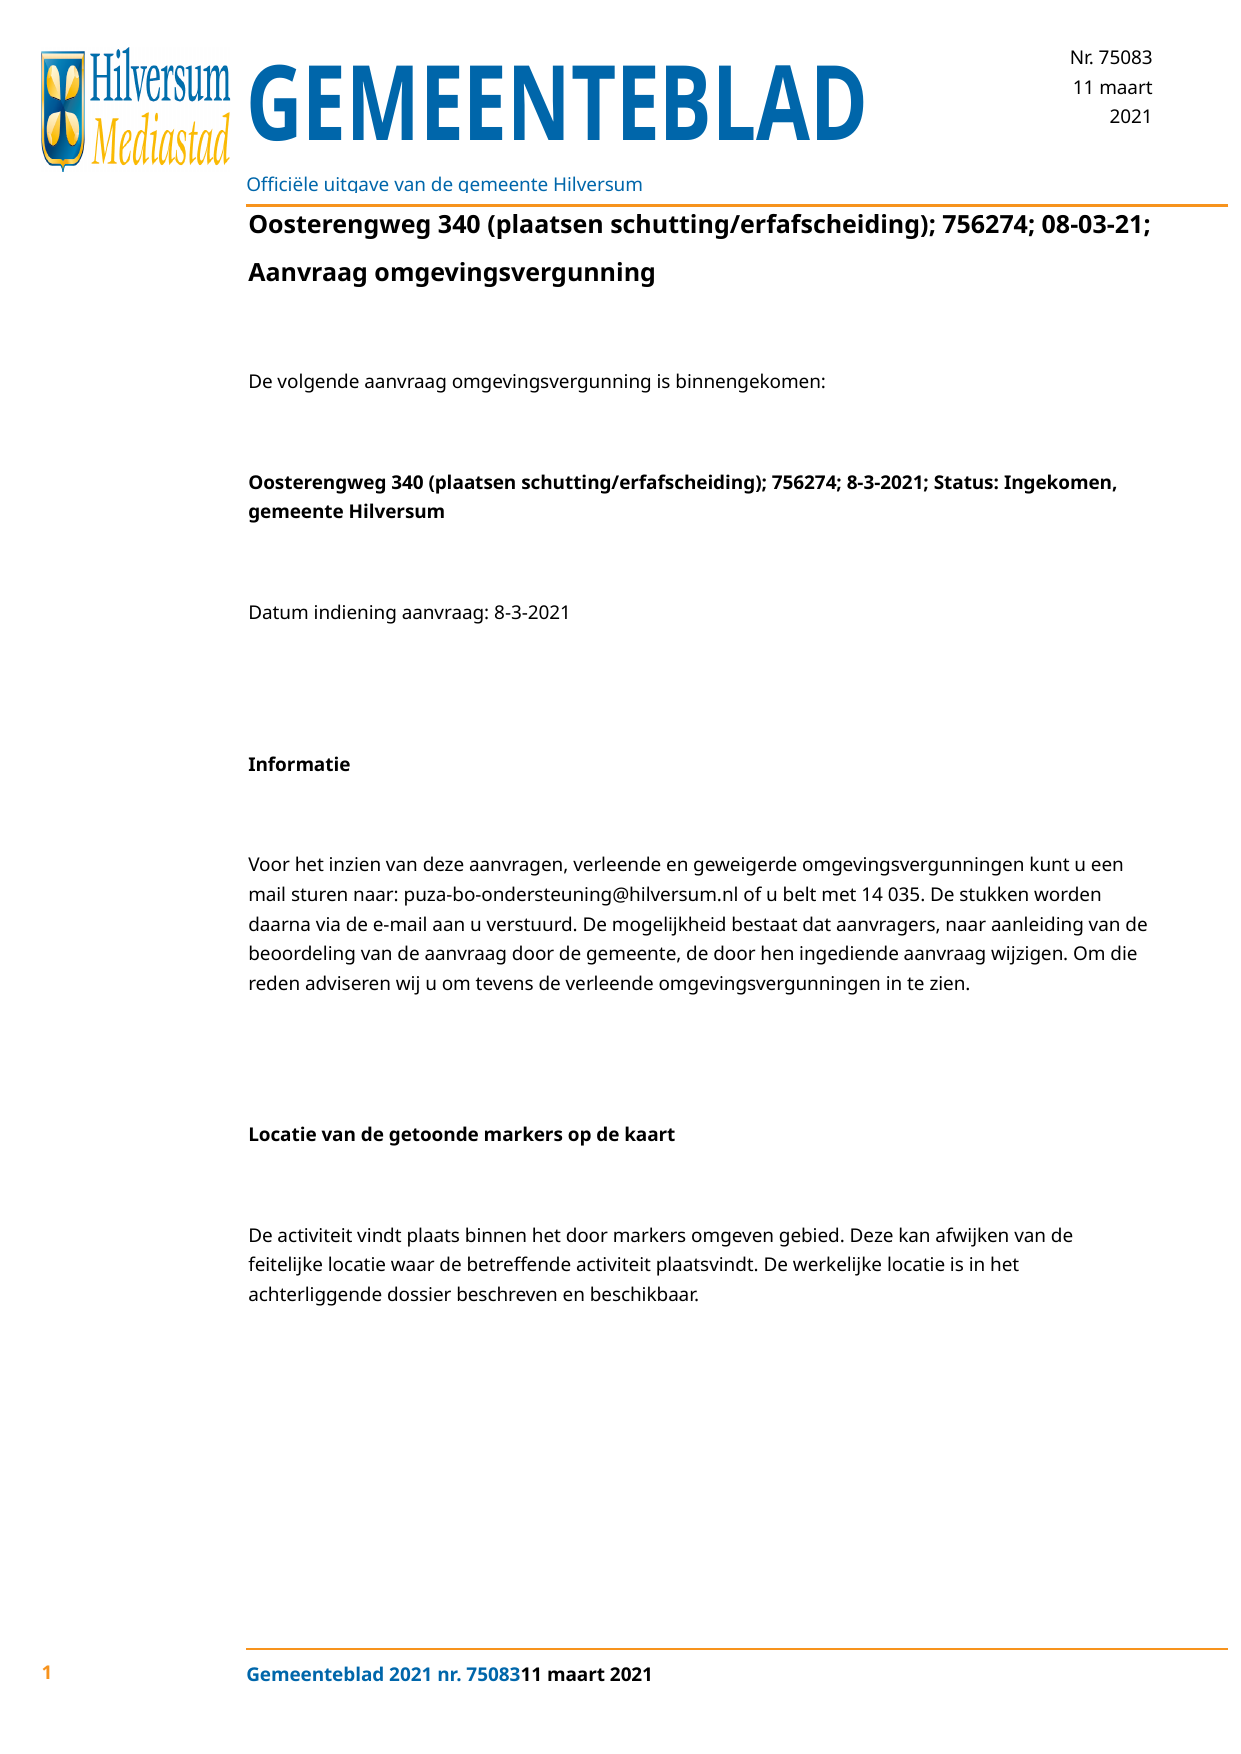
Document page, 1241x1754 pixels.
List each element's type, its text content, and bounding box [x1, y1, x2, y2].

text Locatie van de getoonde markers op de kaart [248, 1121, 1152, 1147]
text Informatie [248, 751, 1152, 777]
text De activiteit vindt plaats binnen het door markers omgeven gebied. Deze kan afwijken van de feitelijke locatie waar de betreffende activiteit plaatsvindt. De werkelijke locatie is in het achterliggende dossier beschreven en beschikbaar. [248, 1222, 1152, 1307]
text Oosterengweg 340 (plaatsen schutting/erfafscheiding); 756274; 8-3-2021; Status: Ingekomen, gemeente Hilversum [248, 469, 1152, 524]
text Datum indiening aanvraag: 8-3-2021 [248, 599, 1152, 625]
text Voor het inzien van deze aanvragen, verleende en geweigerde omgevingsvergunningen kunt u een mail sturen naar: puza-bo-ondersteuning@hilversum.nl of u belt met 14 035. De stukken worden daarna via de e-mail aan u verstuurd. De mogelijkheid bestaat dat aanvragers, naar aanleiding van de beoordeling van de aanvraag door de gemeente, de door hen ingediende aanvraag wijzigen. Om die reden adviseren wij u om tevens de verleende omgevingsvergunningen in te zien. [248, 852, 1152, 996]
text De volgende aanvraag omgevingsvergunning is binnengekomen: [248, 368, 1152, 394]
picture [41, 47, 231, 172]
text Oosterengweg 340 (plaatsen schutting/erfafscheiding); 756274; 08-03-21; Aanvraag omgevingsvergunning [248, 207, 1152, 288]
